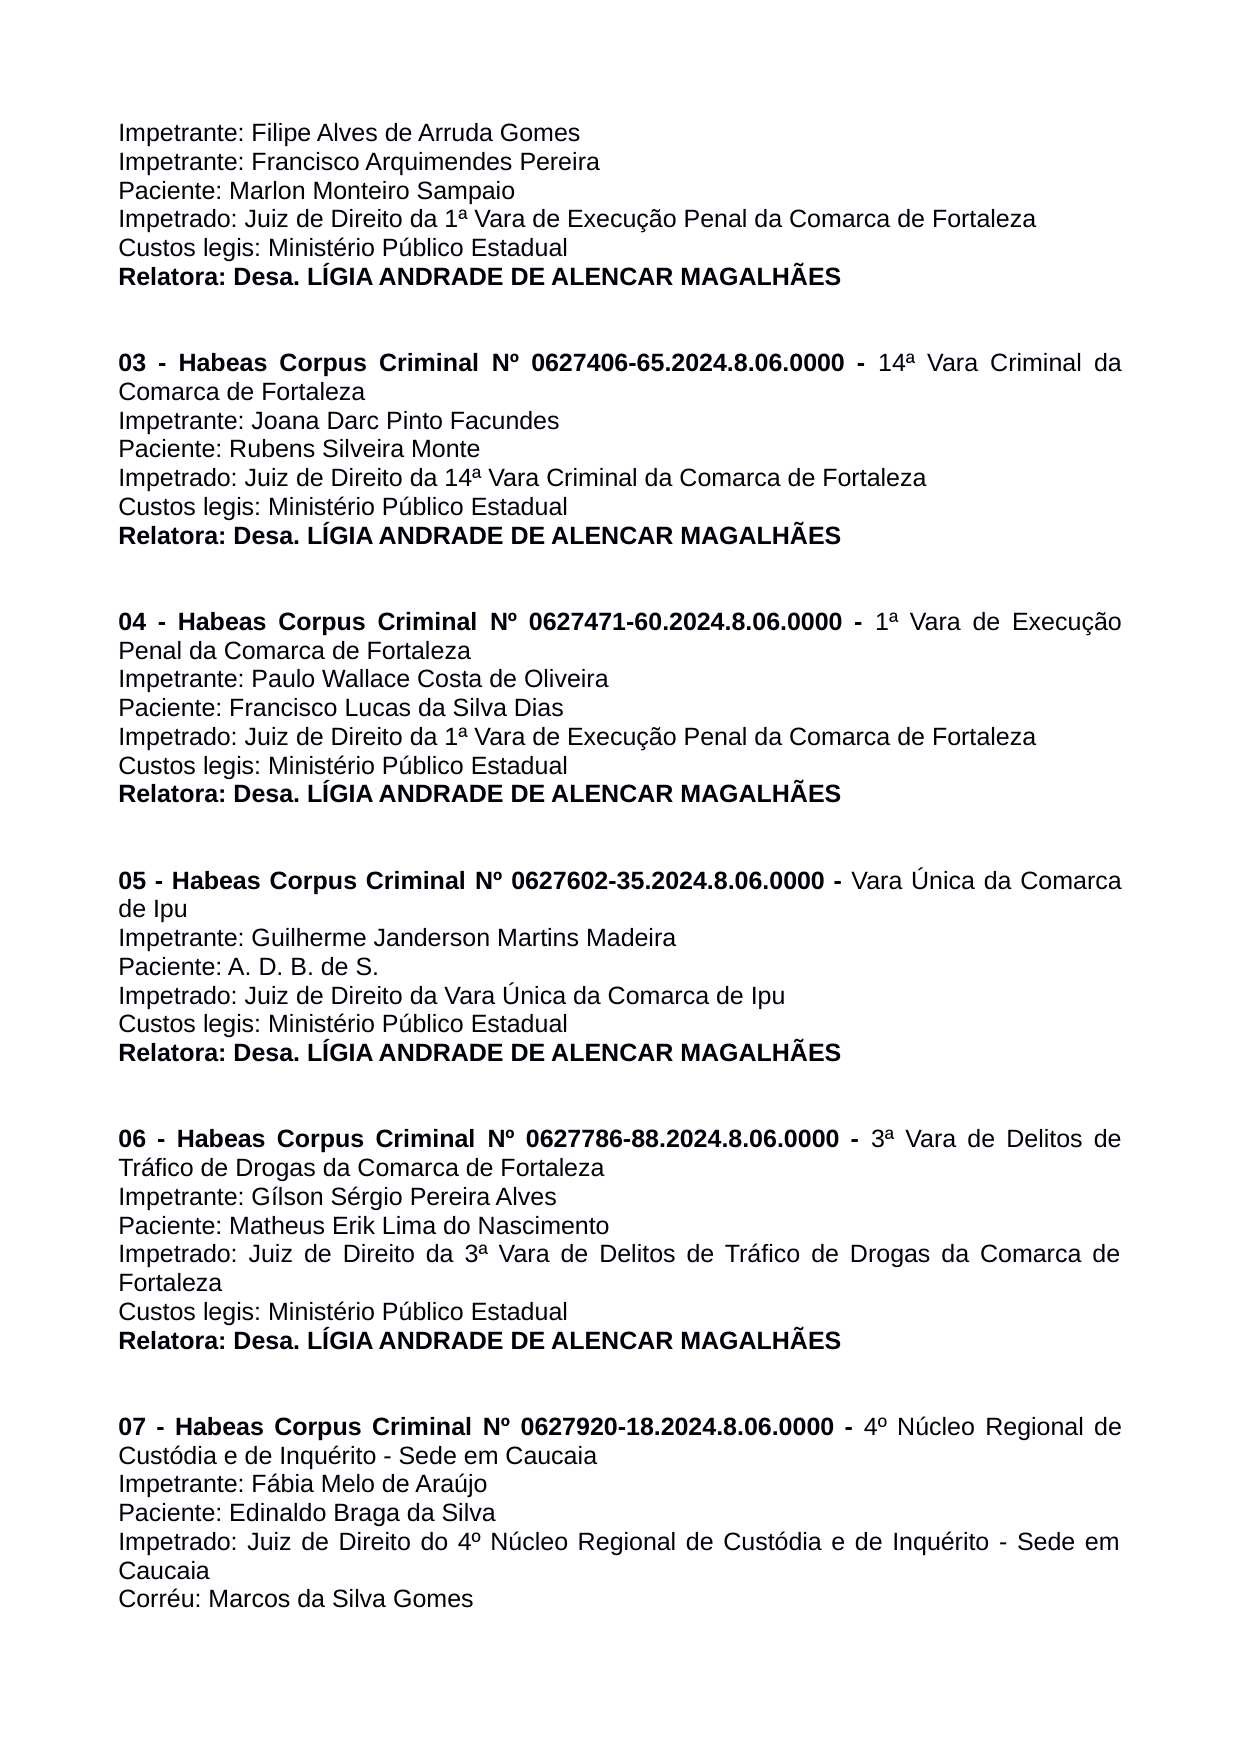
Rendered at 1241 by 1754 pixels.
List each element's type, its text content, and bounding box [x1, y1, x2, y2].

text Paciente: Matheus Erik Lima do Nascimento [118, 1211, 1122, 1239]
text Impetrado: Juiz de Direito da 1ª Vara de Execução Penal da Comarca de Fortaleza [118, 722, 1122, 751]
text Paciente: Edinaldo Braga da Silva [118, 1498, 1122, 1527]
text Relatora: Desa. LÍGIA ANDRADE DE ALENCAR MAGALHÃES [118, 262, 1122, 291]
text Impetrado: Juiz de Direito do 4º Núcleo Regional de Custódia e de Inquérito - Sede em Caucaia [118, 1527, 1122, 1584]
text 03 - Habeas Corpus Criminal Nº 0627406-65.2024.8.06.0000 - 14ª Vara Criminal da Comarca de Fortaleza [118, 348, 1122, 406]
text Paciente: Rubens Silveira Monte [118, 434, 1122, 463]
text 07 - Habeas Corpus Criminal Nº 0627920-18.2024.8.06.0000 - 4º Núcleo Regional de Custódia e de Inquérito - Sede em Caucaia [118, 1412, 1122, 1469]
text 05 - Habeas Corpus Criminal Nº 0627602-35.2024.8.06.0000 - Vara Única da Comarca de Ipu [118, 866, 1122, 923]
text Impetrante: Joana Darc Pinto Facundes [118, 406, 1122, 434]
text Relatora: Desa. LÍGIA ANDRADE DE ALENCAR MAGALHÃES [118, 1038, 1122, 1067]
text Custos legis: Ministério Público Estadual [118, 1009, 1122, 1038]
text Impetrante: Paulo Wallace Costa de Oliveira [118, 664, 1122, 693]
text Paciente: Marlon Monteiro Sampaio [118, 176, 1122, 204]
text Custos legis: Ministério Público Estadual [118, 233, 1122, 262]
text Impetrante: Guilherme Janderson Martins Madeira [118, 923, 1122, 952]
text Paciente: A. D. B. de S. [118, 952, 1122, 981]
text Impetrado: Juiz de Direito da Vara Única da Comarca de Ipu [118, 981, 1122, 1009]
text 06 - Habeas Corpus Criminal Nº 0627786-88.2024.8.06.0000 - 3ª Vara de Delitos de Tráfico de Drogas da Comarca de Fortaleza [118, 1124, 1122, 1182]
text Impetrante: Fábia Melo de Araújo [118, 1469, 1122, 1498]
text Custos legis: Ministério Público Estadual [118, 751, 1122, 779]
text Impetrante: Filipe Alves de Arruda Gomes [118, 118, 1122, 147]
text Impetrado: Juiz de Direito da 1ª Vara de Execução Penal da Comarca de Fortaleza [118, 204, 1122, 233]
text Corréu: Marcos da Silva Gomes [118, 1584, 1122, 1613]
text 04 - Habeas Corpus Criminal Nº 0627471-60.2024.8.06.0000 - 1ª Vara de Execução Penal da Comarca de Fortaleza [118, 607, 1122, 664]
text Impetrante: Gílson Sérgio Pereira Alves [118, 1182, 1122, 1211]
text Custos legis: Ministério Público Estadual [118, 1297, 1122, 1326]
text Impetrado: Juiz de Direito da 14ª Vara Criminal da Comarca de Fortaleza [118, 463, 1122, 492]
text Relatora: Desa. LÍGIA ANDRADE DE ALENCAR MAGALHÃES [118, 1326, 1122, 1354]
text Impetrante: Francisco Arquimendes Pereira [118, 147, 1122, 176]
text Relatora: Desa. LÍGIA ANDRADE DE ALENCAR MAGALHÃES [118, 779, 1122, 808]
text Paciente: Francisco Lucas da Silva Dias [118, 693, 1122, 722]
text Custos legis: Ministério Público Estadual [118, 492, 1122, 521]
text Impetrado: Juiz de Direito da 3ª Vara de Delitos de Tráfico de Drogas da Comarca de Fortaleza [118, 1239, 1122, 1297]
text Relatora: Desa. LÍGIA ANDRADE DE ALENCAR MAGALHÃES [118, 521, 1122, 549]
